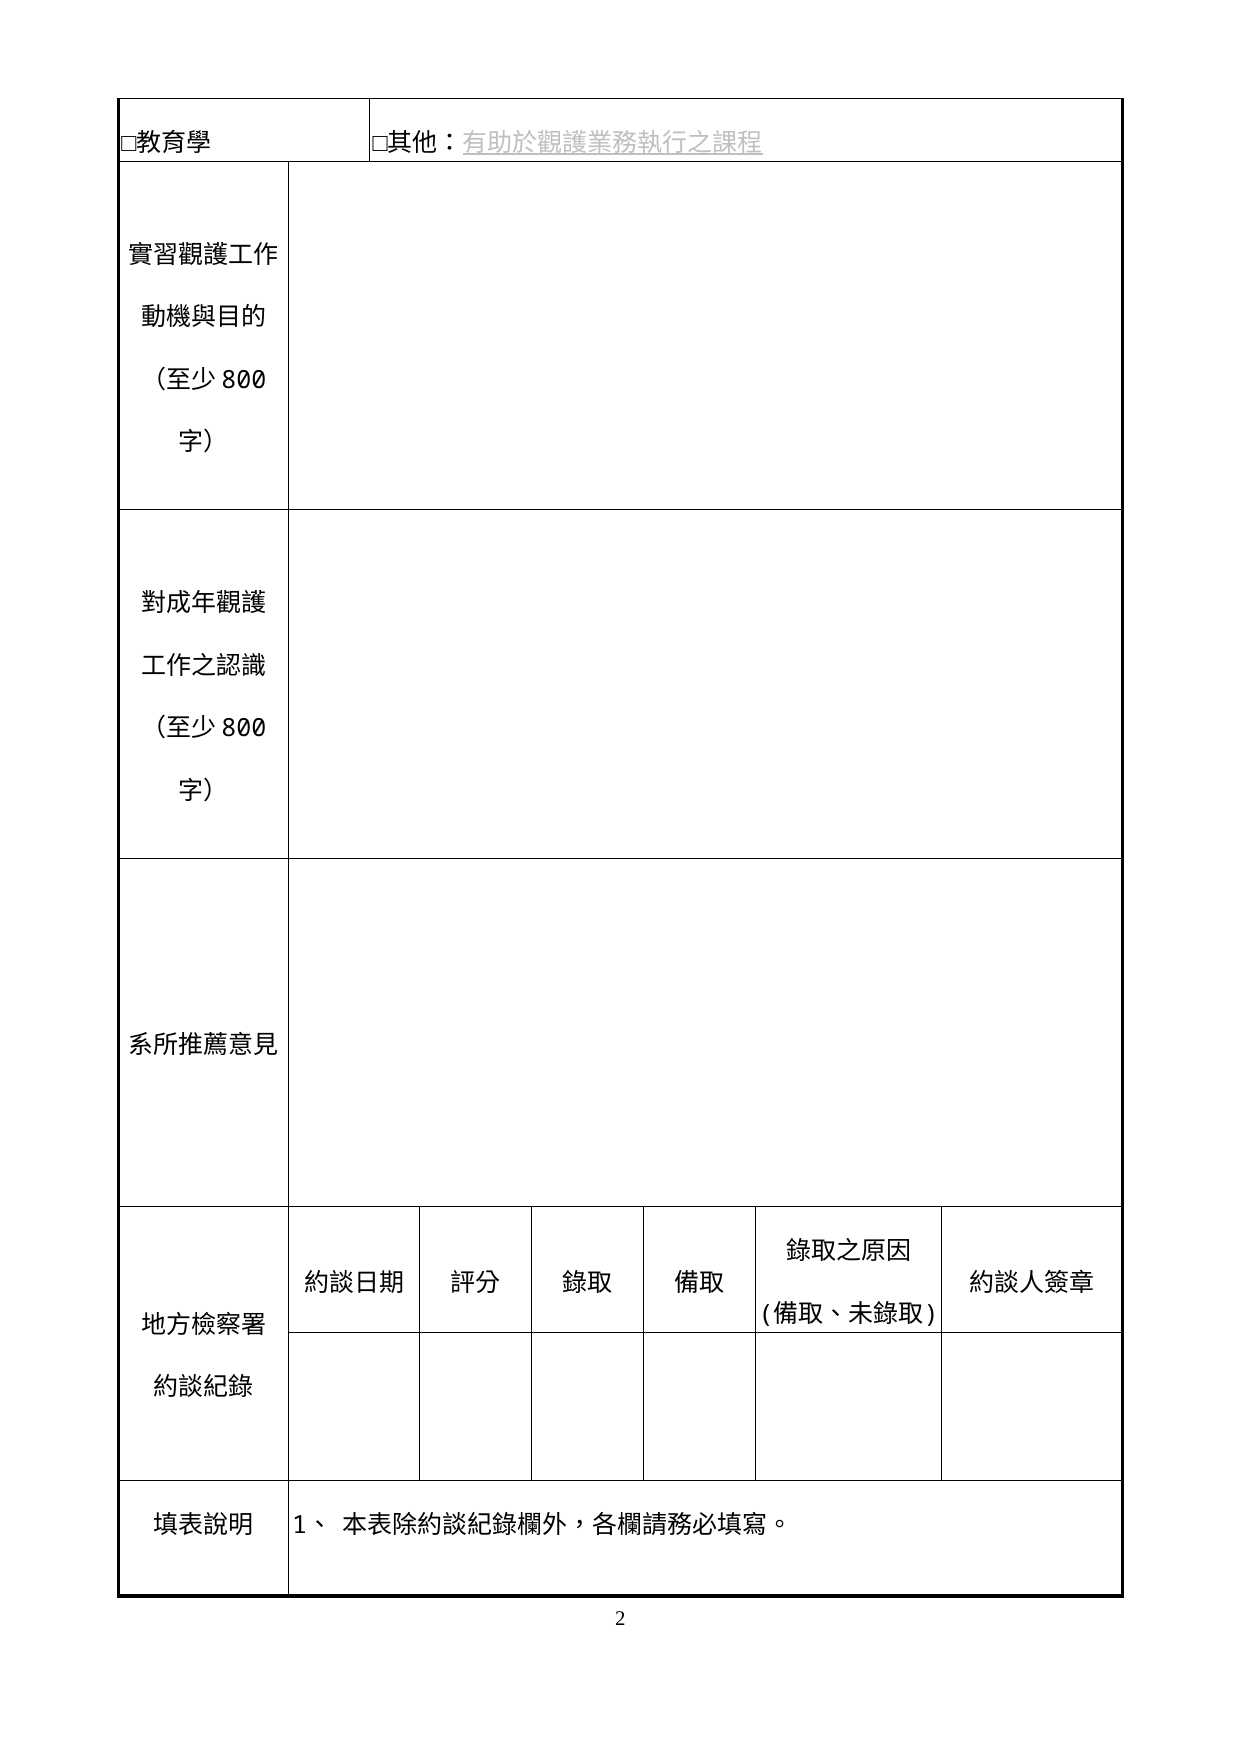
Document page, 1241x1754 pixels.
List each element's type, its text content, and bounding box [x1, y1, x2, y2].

table_cell □教育學 [120, 99, 369, 161]
table_cell 約談日期 [289, 1207, 419, 1332]
table_cell 約談人簽章 [942, 1207, 1121, 1332]
table_cell 備取 [644, 1207, 755, 1332]
table_cell 實習觀護工作動機與目的 （至少800字） [120, 162, 288, 509]
table_cell 填表說明 [120, 1481, 288, 1594]
table_cell 對成年觀護 工作之認識 （至少800字） [120, 510, 288, 858]
table_cell □其他：有助於觀護業務執行之課程 [370, 99, 1121, 161]
table_cell [289, 1333, 419, 1479]
table_cell [532, 1333, 643, 1479]
table_cell [289, 859, 1121, 1206]
table_cell [289, 510, 1121, 858]
table_cell [756, 1333, 941, 1479]
table_cell 地方檢察署 約談紀錄 [120, 1207, 288, 1479]
table_cell 錄取 [532, 1207, 643, 1332]
table_cell 錄取之原因 (備取、未錄取) [756, 1207, 941, 1332]
table_cell [644, 1333, 755, 1479]
table_cell 系所推薦意見 [120, 859, 288, 1206]
table_cell 本表除約談紀錄欄外，各欄請務必填寫。 年級欄請填新開學年度就讀年級，並圈選日或夜間部。 受理報名期間：109年3月1日起至109年3月31日止。 [289, 1481, 1121, 1594]
table_cell [420, 1333, 531, 1479]
table_cell 評分 [420, 1207, 531, 1332]
table_cell [942, 1333, 1121, 1479]
table_cell [289, 162, 1121, 509]
